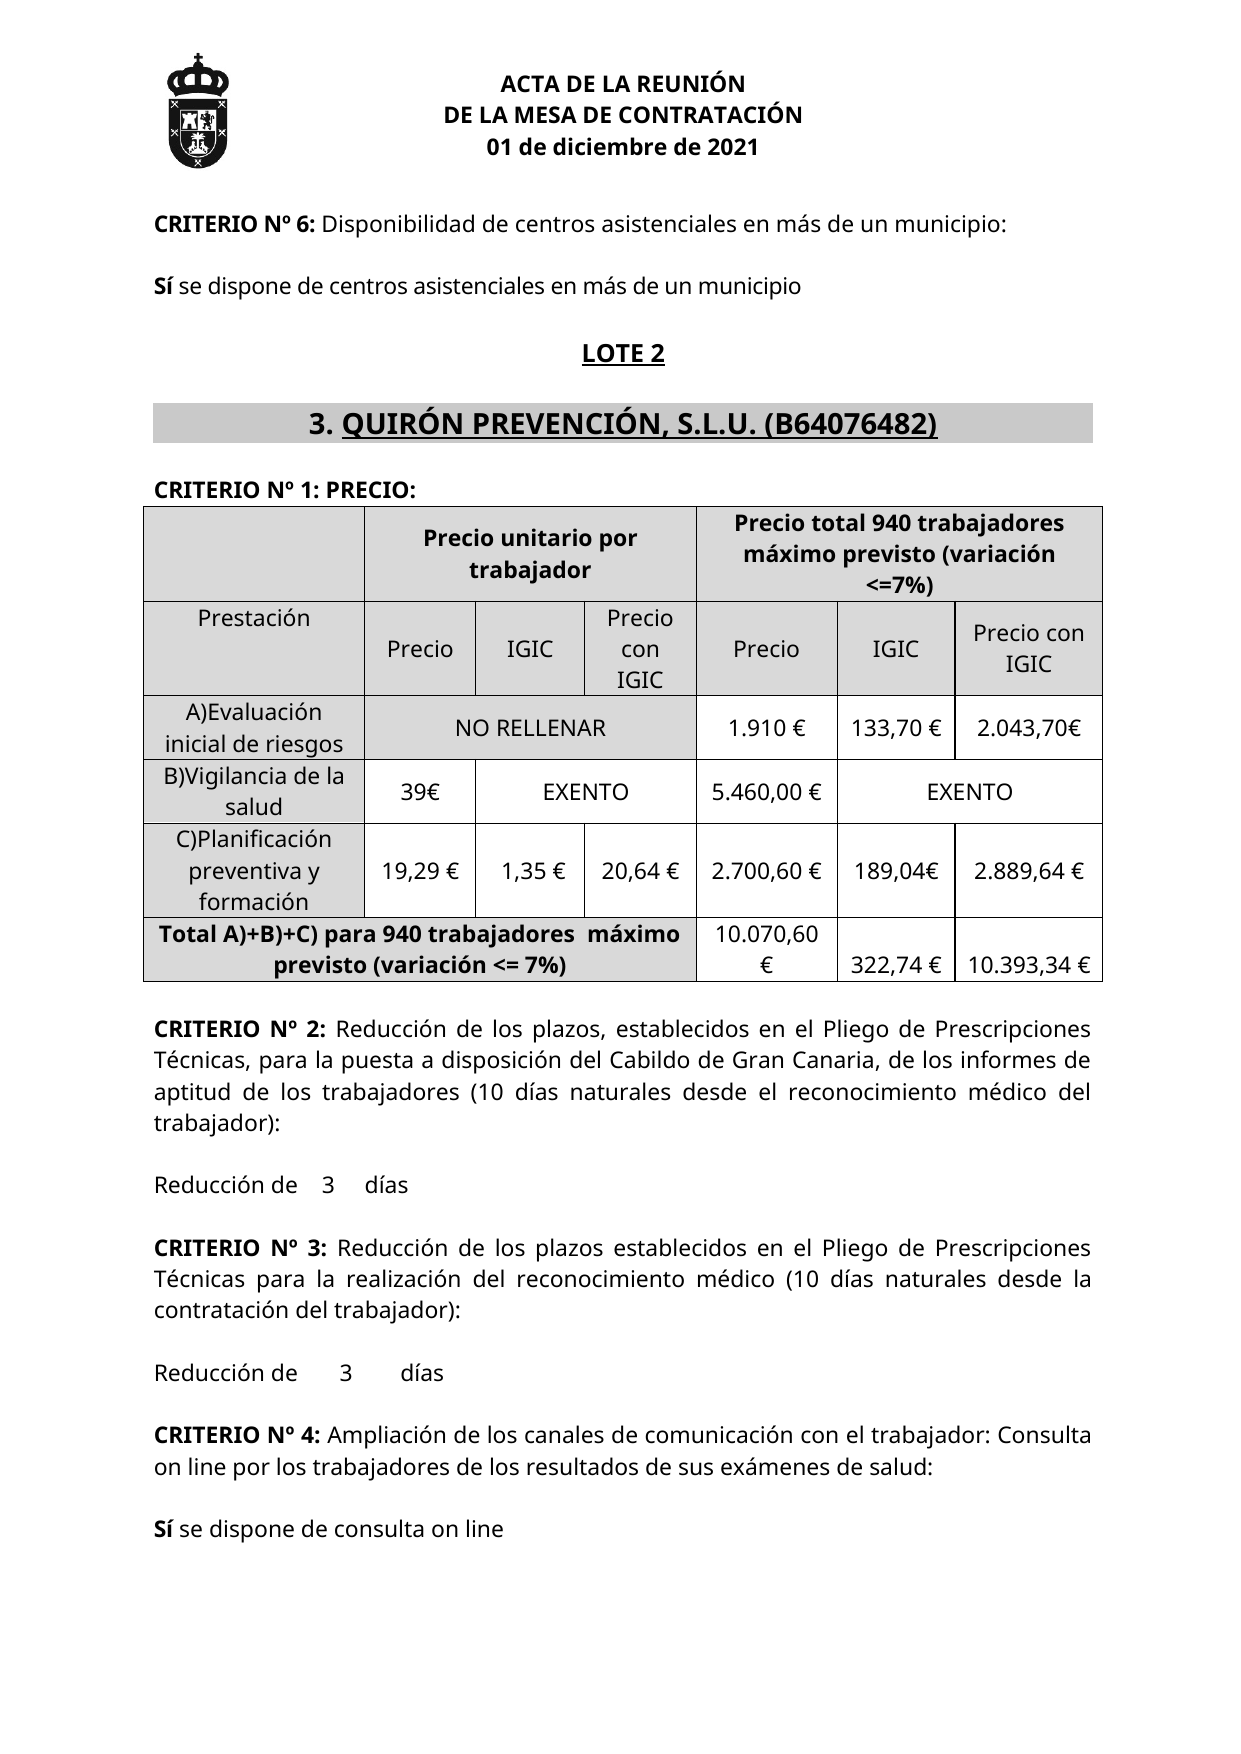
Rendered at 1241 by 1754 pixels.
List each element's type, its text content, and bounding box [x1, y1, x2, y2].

table_cell NO RELLENAR [365, 696, 696, 759]
table_cell EXENTO [838, 760, 1102, 822]
table_cell Precio [365, 602, 475, 695]
table_cell 189,04€ [838, 824, 954, 917]
table_cell IGIC [838, 602, 954, 695]
text Sí se dispone de centros asistenciales en más de un municipio [153, 270, 1093, 301]
table_cell C)Planificación preventiva y formación [144, 824, 364, 917]
table_cell 322,74 € [838, 918, 954, 981]
table_cell Precio con IGIC [585, 602, 696, 695]
table_header Precio unitario por trabajador [365, 507, 696, 601]
text CRITERIO Nº 1: PRECIO: [153, 474, 1093, 506]
table_cell B)Vigilancia de la salud [144, 760, 364, 822]
table_cell 133,70 € [838, 696, 954, 759]
table_header [144, 507, 364, 601]
text Reducción de 3 días [153, 1169, 1093, 1201]
table_cell EXENTO [476, 760, 696, 822]
text CRITERIO Nº 4: Ampliación de los canales de comunicación con el trabajador: Consulta on line por los trabajadores de los resultados de sus exámenes de salud: [153, 1419, 1093, 1482]
table_cell 19,29 € [365, 824, 475, 917]
table_cell Precio con IGIC [956, 602, 1102, 695]
table_cell 1,35 € [476, 824, 584, 917]
text 3. QUIRÓN PREVENCIÓN, S.L.U. (B64076482) [153, 403, 1093, 443]
table_cell 2.889,64 € [956, 824, 1102, 917]
text CRITERIO Nº 2: Reducción de los plazos, establecidos en el Pliego de Prescripciones Técnicas, para la puesta a disposición del Cabildo de Gran Canaria, de los informes de aptitud de los trabajadores (10 días naturales desde el reconocimiento médico del trabajador): [153, 1013, 1093, 1138]
table_cell 5.460,00 € [697, 760, 837, 822]
table_cell IGIC [476, 602, 584, 695]
text CRITERIO Nº 6: Disponibilidad de centros asistenciales en más de un municipio: [153, 208, 1093, 239]
table_cell 1.910 € [697, 696, 837, 759]
table_cell 2.043,70€ [956, 696, 1102, 759]
table_cell 20,64 € [585, 824, 696, 917]
table_header Precio total 940 trabajadores máximo previsto (variación <=7%) [697, 507, 1102, 601]
text Sí se dispone de consulta on line [153, 1513, 1093, 1544]
text Reducción de 3 días [153, 1357, 1093, 1388]
text CRITERIO Nº 3: Reducción de los plazos establecidos en el Pliego de Prescripciones Técnicas para la realización del reconocimiento médico (10 días naturales desde la contratación del trabajador): [153, 1232, 1093, 1326]
table_cell 10.070,60 € [697, 918, 837, 981]
table_cell 39€ [365, 760, 475, 822]
table_cell Total A)+B)+C) para 940 trabajadores máximo previsto (variación <= 7%) [144, 918, 696, 981]
picture [164, 50, 231, 171]
text LOTE 2 [153, 335, 1093, 369]
table_cell 10.393,34 € [956, 918, 1102, 981]
table_cell A)Evaluación inicial de riesgos [144, 696, 364, 759]
table_cell Prestación [144, 602, 364, 695]
table_cell 2.700,60 € [697, 824, 837, 917]
table_cell Precio [697, 602, 837, 695]
